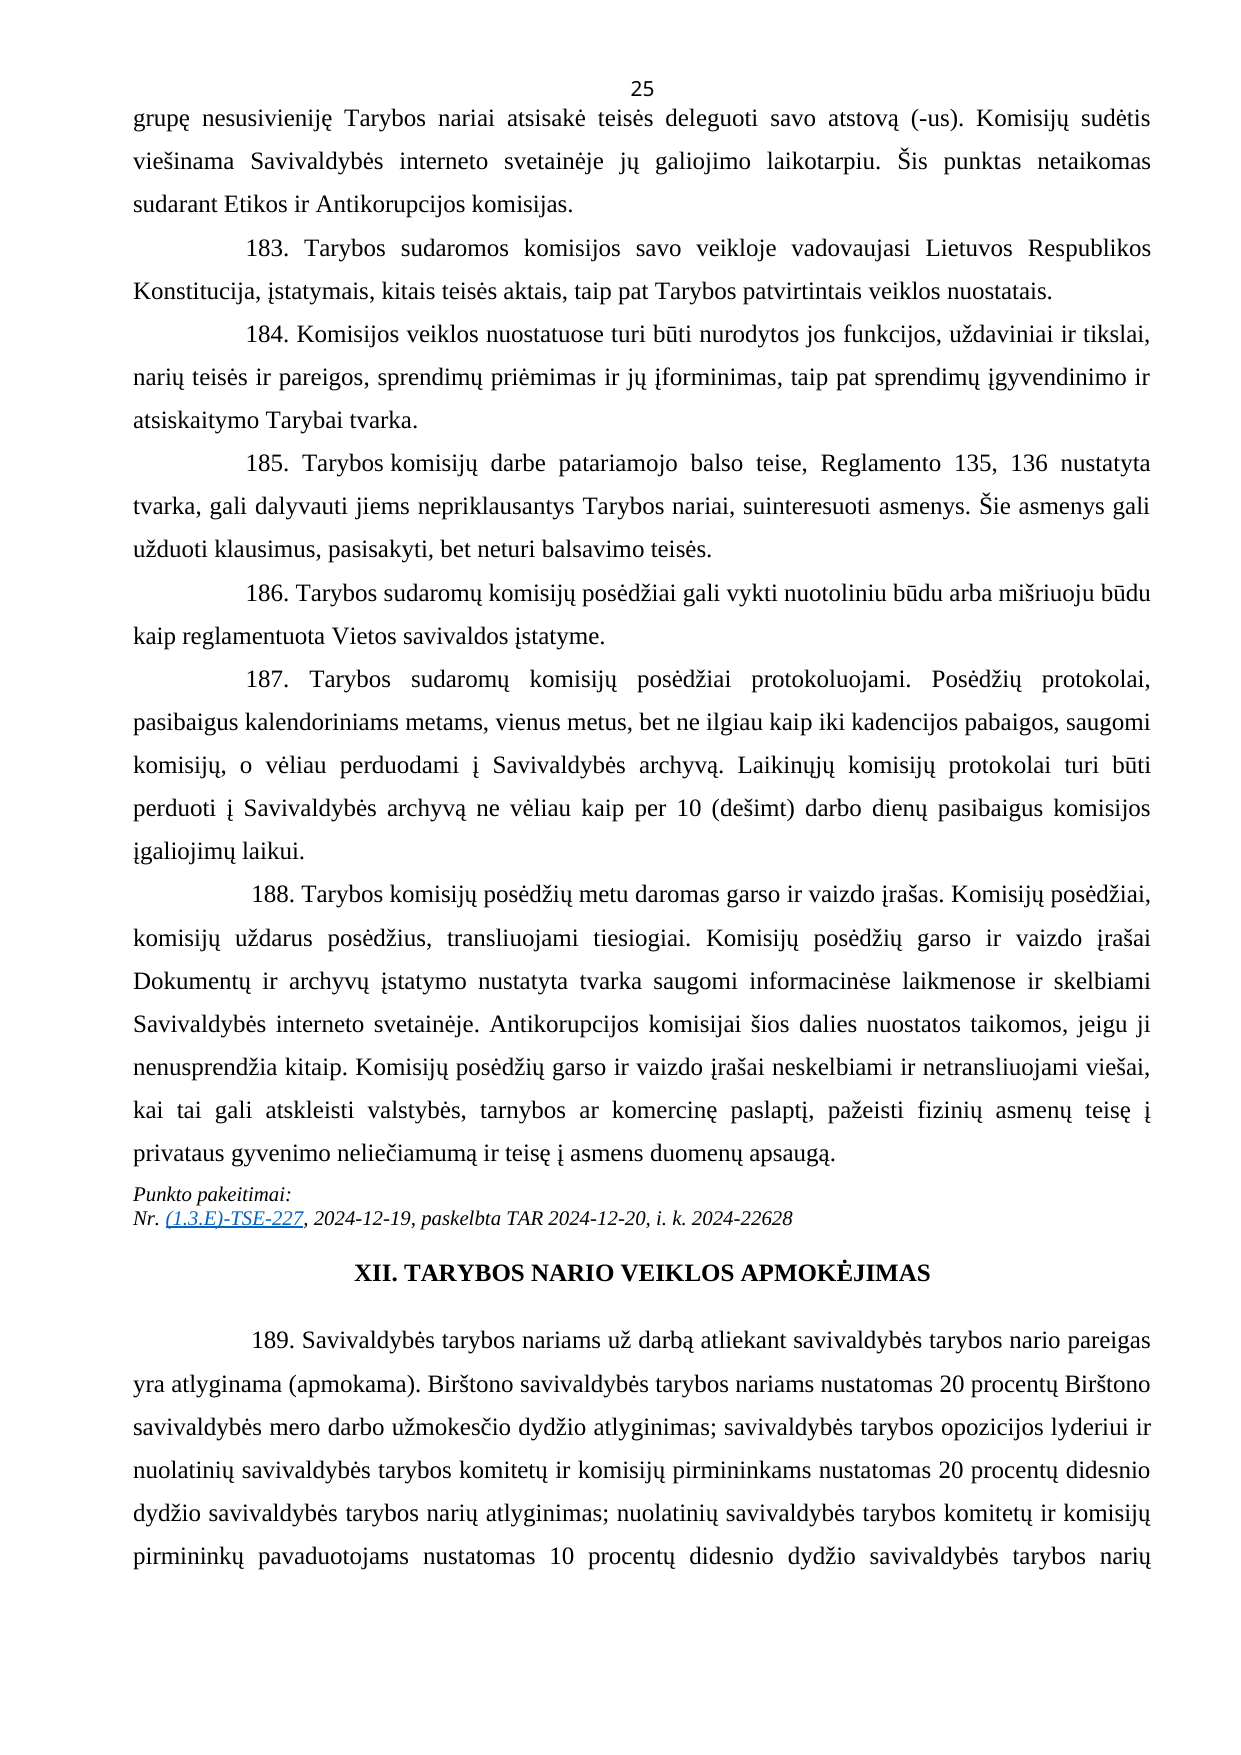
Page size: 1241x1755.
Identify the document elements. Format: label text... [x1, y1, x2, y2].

text 185. Tarybos komisijų darbe patariamojo balso teise, Reglamento 135, 136 nustatyta tvarka, gali dalyvauti jiems nepriklausantys Tarybos nariai, suinteresuoti asmenys. Šie asmenys gali užduoti klausimus, pasisakyti, bet neturi balsavimo teisės. [133, 448, 1152, 563]
text Nr. (1.3.E)-TSE-227, 2024-12-19, paskelbta TAR 2024-12-20, i. k. 2024-22628 [133, 1206, 1152, 1229]
text XII. TARYBOS NARIO VEIKLOS APMOKĖJIMAS [133, 1258, 1152, 1287]
text grupę nesusivieniję Tarybos nariai atsisakė teisės deleguoti savo atstovą (-us). Komisijų sudėtis viešinama Savivaldybės interneto svetainėje jų galiojimo laikotarpiu. Šis punktas netaikomas sudarant Etikos ir Antikorupcijos komisijas. [133, 103, 1152, 218]
text 187. Tarybos sudaromų komisijų posėdžiai protokoluojami. Posėdžių protokolai, pasibaigus kalendoriniams metams, vienus metus, bet ne ilgiau kaip iki kadencijos pabaigos, saugomi komisijų, o vėliau perduodami į Savivaldybės archyvą. Laikinųjų komisijų protokolai turi būti perduoti į Savivaldybės archyvą ne vėliau kaip per 10 (dešimt) darbo dienų pasibaigus komisijos įgaliojimų laikui. [133, 664, 1152, 865]
text Punkto pakeitimai: [133, 1181, 1152, 1206]
text 184. Komisijos veiklos nuostatuose turi būti nurodytos jos funkcijos, uždaviniai ir tikslai, narių teisės ir pareigos, sprendimų priėmimas ir jų įforminimas, taip pat sprendimų įgyvendinimo ir atsiskaitymo Tarybai tvarka. [133, 319, 1152, 434]
text 189. Savivaldybės tarybos nariams už darbą atliekant savivaldybės tarybos nario pareigas yra atlyginama (apmokama). Birštono savivaldybės tarybos nariams nustatomas 20 procentų Birštono savivaldybės mero darbo užmokesčio dydžio atlyginimas; savivaldybės tarybos opozicijos lyderiui ir nuolatinių savivaldybės tarybos komitetų ir komisijų pirmininkams nustatomas 20 procentų didesnio dydžio savivaldybės tarybos narių atlyginimas; nuolatinių savivaldybės tarybos komitetų ir komisijų pirmininkų pavaduotojams nustatomas 10 procentų didesnio dydžio savivaldybės tarybos narių [133, 1326, 1152, 1570]
text 186. Tarybos sudaromų komisijų posėdžiai gali vykti nuotoliniu būdu arba mišriuoju būdu kaip reglamentuota Vietos savivaldos įstatyme. [133, 578, 1152, 649]
text 188. Tarybos komisijų posėdžių metu daromas garso ir vaizdo įrašas. Komisijų posėdžiai, komisijų uždarus posėdžius, transliuojami tiesiogiai. Komisijų posėdžių garso ir vaizdo įrašai Dokumentų ir archyvų įstatymo nustatyta tvarka saugomi informacinėse laikmenose ir skelbiami Savivaldybės interneto svetainėje. Antikorupcijos komisijai šios dalies nuostatos taikomos, jeigu ji nenusprendžia kitaip. Komisijų posėdžių garso ir vaizdo įrašai neskelbiami ir netransliuojami viešai, kai tai gali atskleisti valstybės, tarnybos ar komercinę paslaptį, pažeisti fizinių asmenų teisę į privataus gyvenimo neliečiamumą ir teisę į asmens duomenų apsaugą. [133, 879, 1152, 1167]
text 183. Tarybos sudaromos komisijos savo veikloje vadovaujasi Lietuvos Respublikos Konstitucija, įstatymais, kitais teisės aktais, taip pat Tarybos patvirtintais veiklos nuostatais. [133, 233, 1152, 304]
